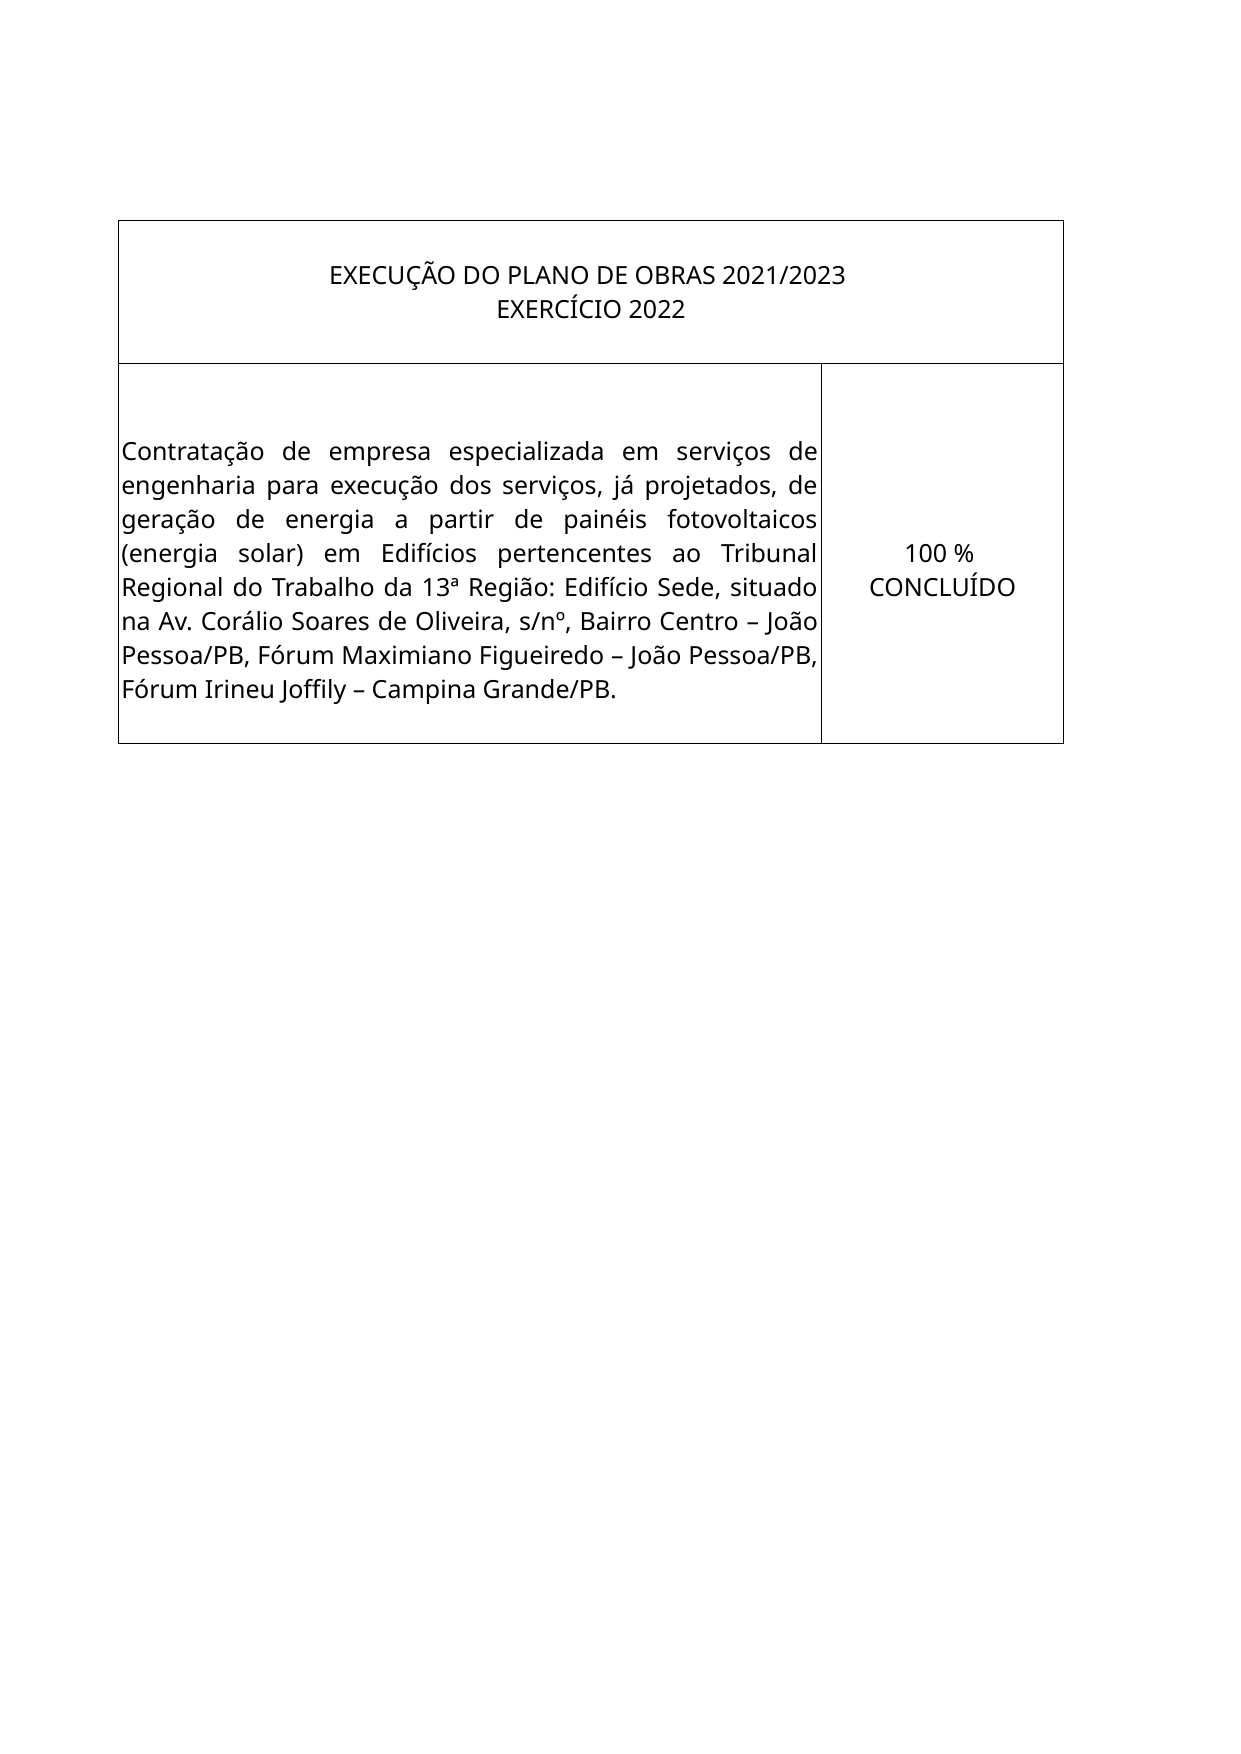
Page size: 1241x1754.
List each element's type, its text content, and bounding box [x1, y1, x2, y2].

table_cell 100 % CONCLUÍDO [822, 364, 1063, 743]
table_header EXECUÇÃO DO PLANO DE OBRAS 2021/2023 EXERCÍCIO 2022 [119, 221, 1063, 362]
table_cell Contratação de empresa especializada em serviços de engenharia para execução dos serviços, já projetados, de geração de energia a partir de painéis fotovoltaicos (energia solar) em Edifícios pertencentes ao Tribunal Regional do Trabalho da 13ª Região: Edifício Sede, situado na Av. Corálio Soares de Oliveira, s/nº, Bairro Centro – João Pessoa/PB, Fórum Maximiano Figueiredo – João Pessoa/PB, Fórum Irineu Joffily – Campina Grande/PB. [119, 364, 821, 743]
